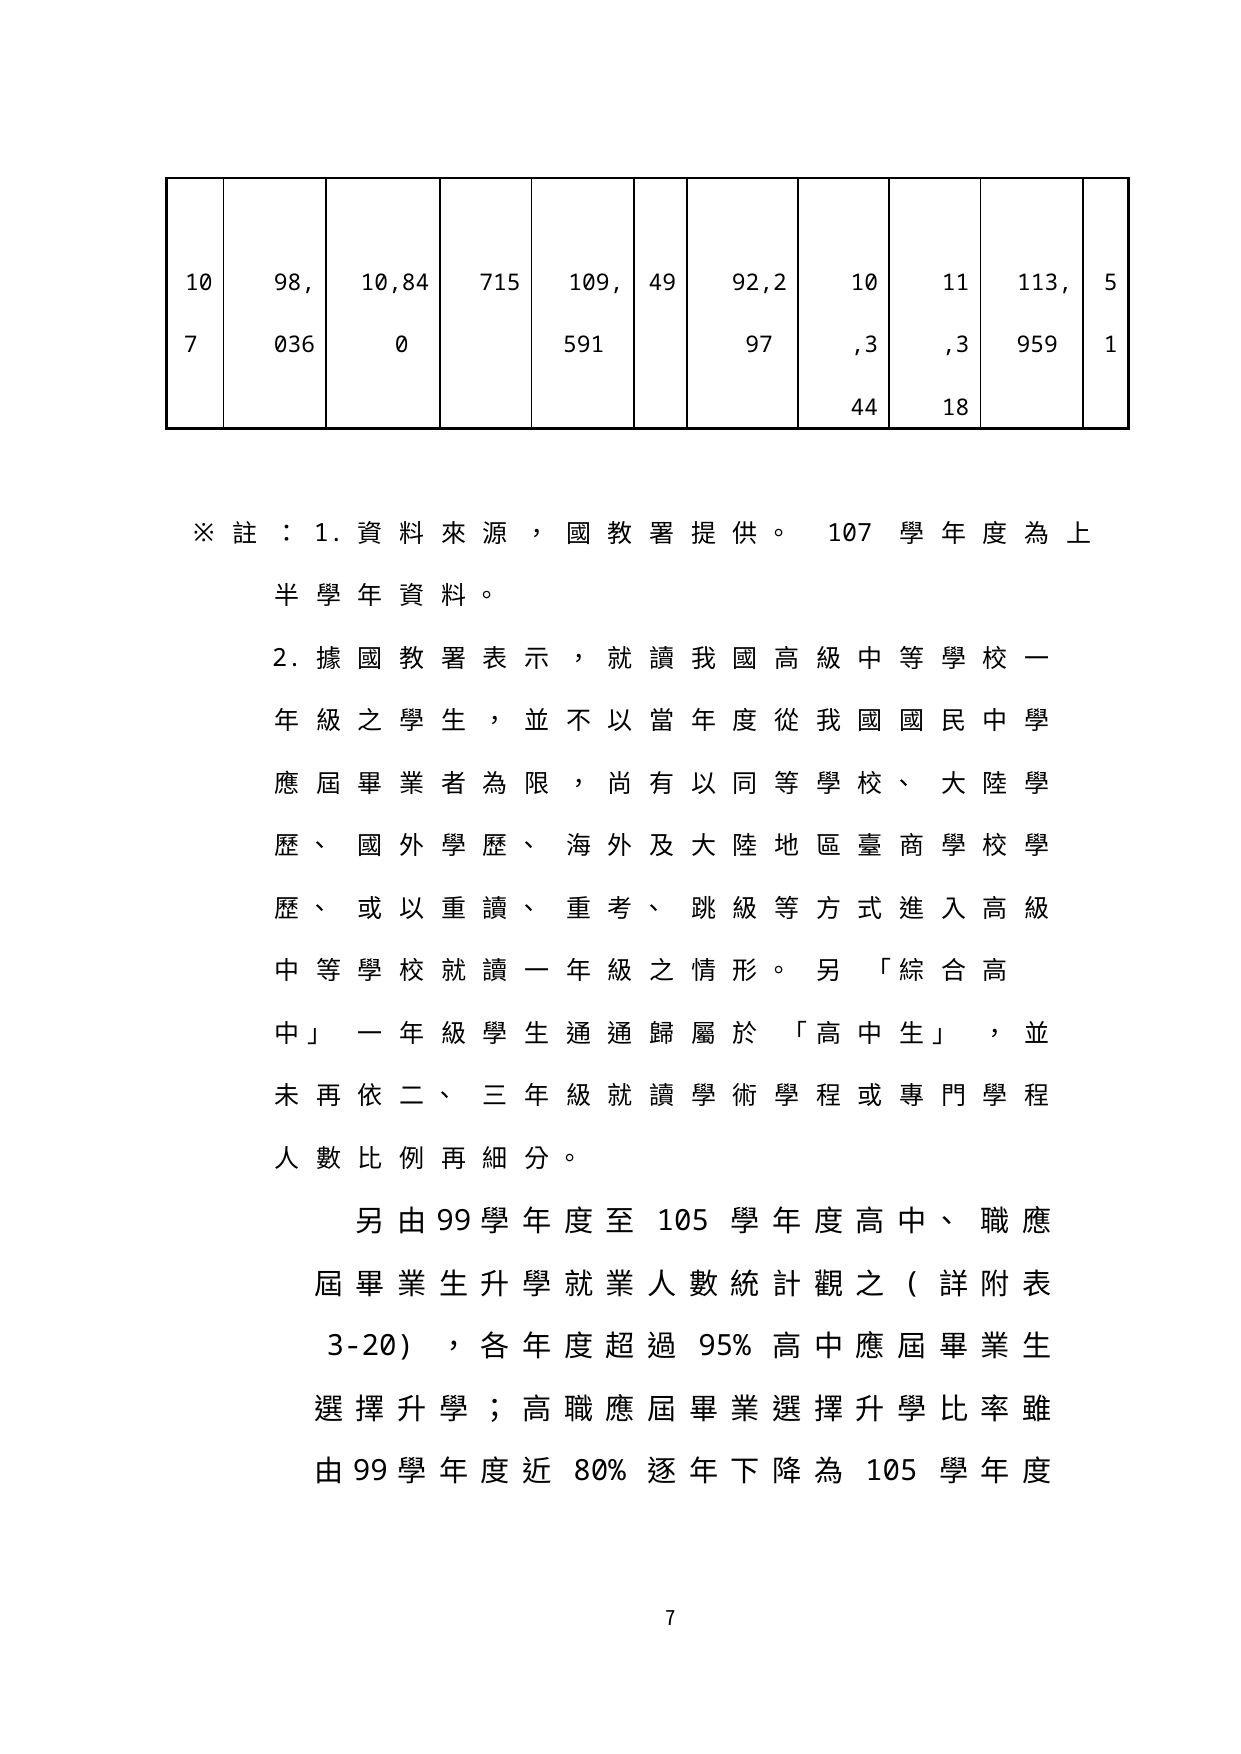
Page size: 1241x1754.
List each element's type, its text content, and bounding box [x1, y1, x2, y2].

text 另由99學年度至105學年度高中、職應屆畢業生升學就業人數統計觀之(詳附表3-20)，各年度超過95%高中應屆畢業生選擇升學；高職應屆畢業選擇升學比率雖由99學年度近80%逐年下降為105學年度 [271, 1177, 1058, 1490]
table_cell 98,036 [224, 179, 325, 427]
table_cell 715 [441, 179, 531, 427]
table_cell 113,959 [981, 179, 1082, 427]
table_cell 10,344 [799, 179, 888, 427]
table_cell 10,840 [327, 179, 439, 427]
table_cell 11,318 [890, 179, 980, 427]
table_cell 49 [635, 179, 686, 427]
table_cell 107 [168, 179, 223, 427]
text ※註：1.資料來源，國教署提供。107學年度為上半學年資料。 [155, 490, 1103, 615]
table_cell 92,297 [688, 179, 797, 427]
text 2.據國教署表示，就讀我國高級中等學校一年級之學生，並不以當年度從我國國民中學應屆畢業者為限，尚有以同等學校、大陸學歷、國外學歷、海外及大陸地區臺商學校學歷、或以重讀、重考、跳級等方式進入高級中等學校就讀一年級之情形。另「綜合高中」一年級學生通通歸屬於「高中生」，並未再依二、三年級就讀學術學程或專門學程人數比例再細分。 [227, 615, 1058, 1177]
table_cell 109,591 [532, 179, 633, 427]
table_cell 51 [1084, 179, 1127, 427]
